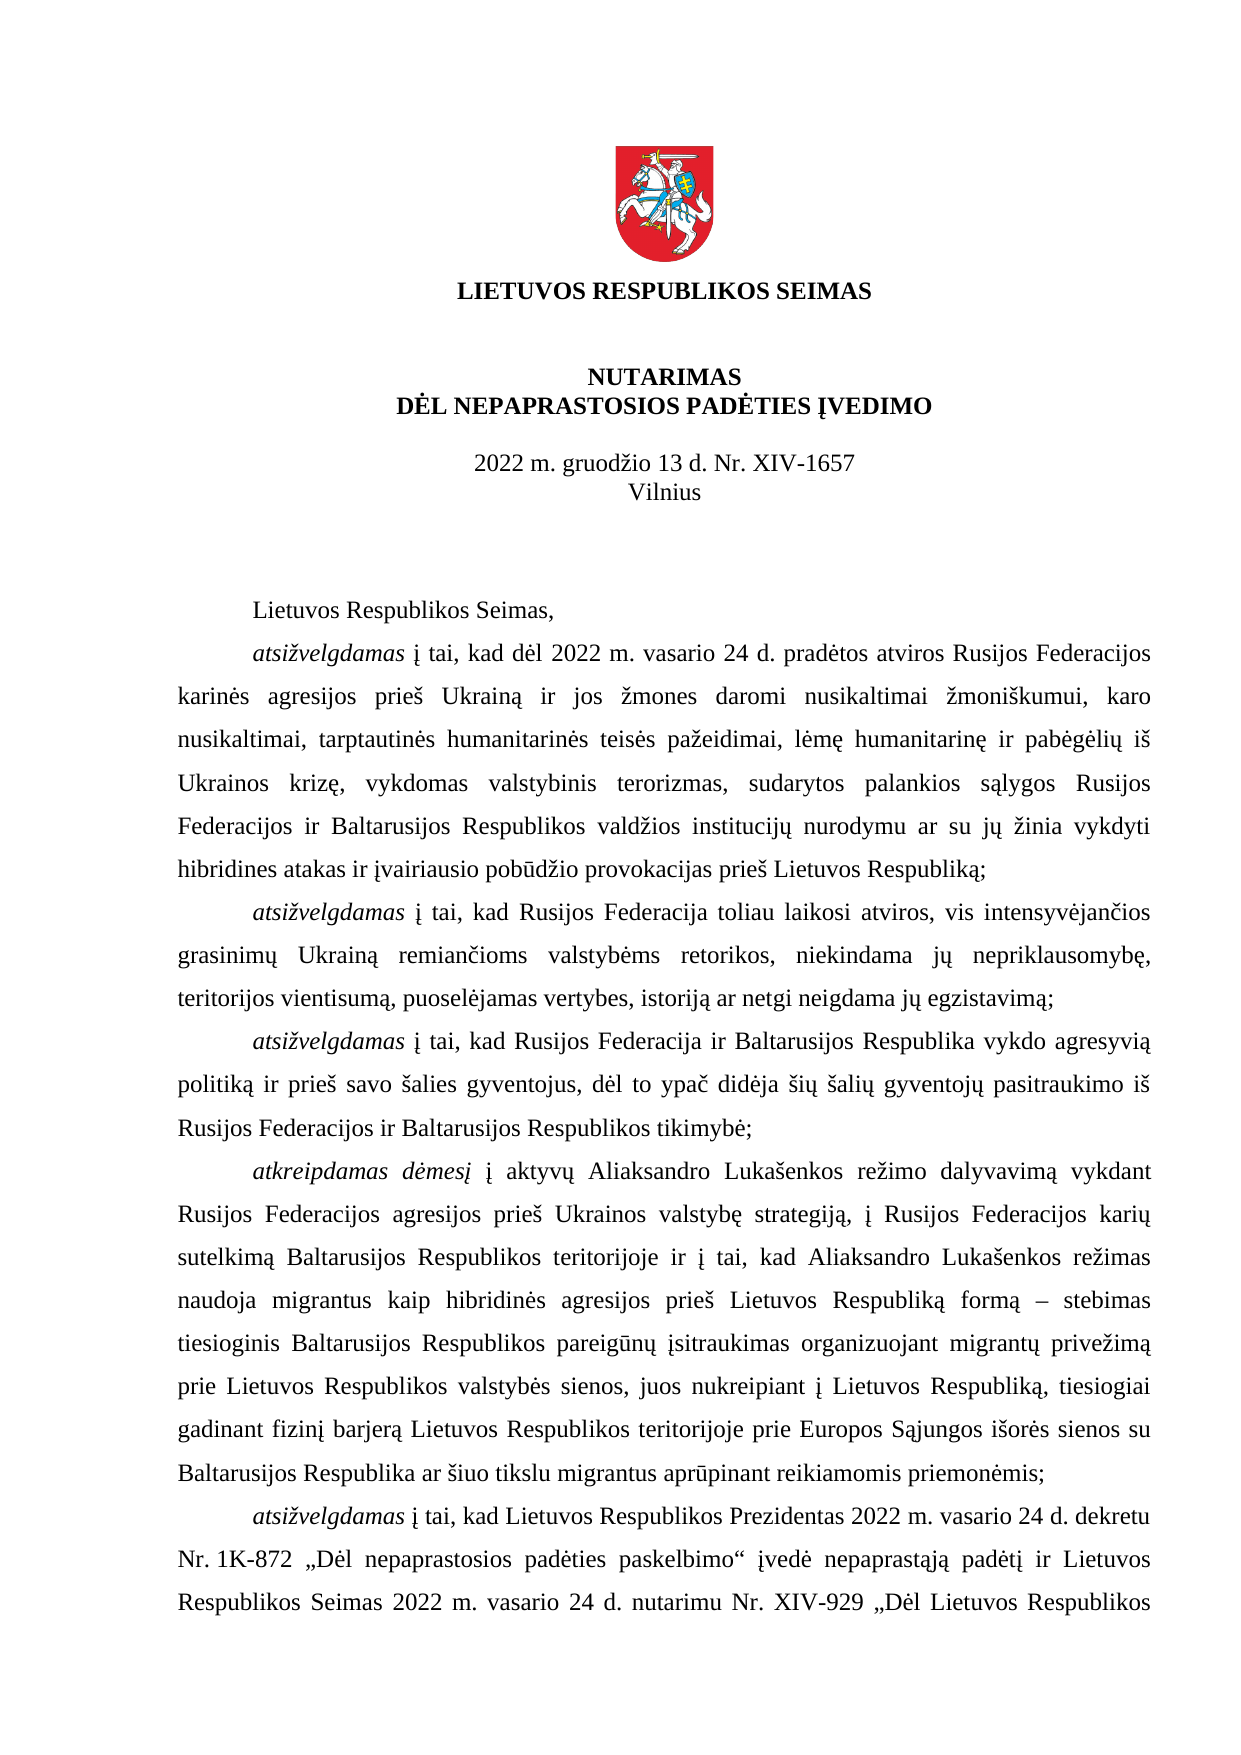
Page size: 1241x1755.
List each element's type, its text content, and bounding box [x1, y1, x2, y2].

text 2022 m. gruodžio 13 d. Nr. XIV-1657 [177, 448, 1152, 477]
text Lietuvos Respublikos Seimas, [177, 595, 1152, 624]
text atsižvelgdamas į tai, kad dėl 2022 m. vasario 24 d. pradėtos atviros Rusijos Federacijos karinės agresijos prieš Ukrainą ir jos žmones daromi nusikaltimai žmoniškumui, karo nusikaltimai, tarptautinės humanitarinės teisės pažeidimai, lėmę humanitarinę ir pabėgėlių iš Ukrainos krizę, vykdomas valstybinis terorizmas, sudarytos palankios sąlygos Rusijos Federacijos ir Baltarusijos Respublikos valdžios institucijų nurodymu ar su jų žinia vykdyti hibridines atakas ir įvairiausio pobūdžio provokacijas prieš Lietuvos Respubliką; [177, 638, 1152, 883]
text atsižvelgdamas į tai, kad Rusijos Federacija toliau laikosi atviros, vis intensyvėjančios grasinimų Ukrainą remiančioms valstybėms retorikos, niekindama jų nepriklausomybę, teritorijos vientisumą, puoselėjamas vertybes, istoriją ar netgi neigdama jų egzistavimą; [177, 897, 1152, 1012]
text Vilnius [177, 477, 1152, 506]
text atkreipdamas dėmesį į aktyvų Aliaksandro Lukašenkos režimo dalyvavimą vykdant Rusijos Federacijos agresijos prieš Ukrainos valstybę strategiją, į Rusijos Federacijos karių sutelkimą Baltarusijos Respublikos teritorijoje ir į tai, kad Aliaksandro Lukašenkos režimas naudoja migrantus kaip hibridinės agresijos prieš Lietuvos Respubliką formą – stebimas tiesioginis Baltarusijos Respublikos pareigūnų įsitraukimas organizuojant migrantų privežimą prie Lietuvos Respublikos valstybės sienos, juos nukreipiant į Lietuvos Respubliką, tiesiogiai gadinant fizinį barjerą Lietuvos Respublikos teritorijoje prie Europos Sąjungos išorės sienos su Baltarusijos Respublika ar šiuo tikslu migrantus aprūpinant reikiamomis priemonėmis; [177, 1156, 1152, 1486]
text NUTARIMAS [177, 362, 1152, 391]
text atsižvelgdamas į tai, kad Lietuvos Respublikos Prezidentas 2022 m. vasario 24 d. dekretu Nr. 1K-872 „Dėl nepaprastosios padėties paskelbimo“ įvedė nepaprastąją padėtį ir Lietuvos Respublikos Seimas 2022 m. vasario 24 d. nutarimu Nr. XIV-929 „Dėl Lietuvos Respublikos [177, 1501, 1152, 1616]
text DĖL NEPAPRASTOSIOS PADĖTIES ĮVEDIMO [177, 391, 1152, 420]
text atsižvelgdamas į tai, kad Rusijos Federacija ir Baltarusijos Respublika vykdo agresyvią politiką ir prieš savo šalies gyventojus, dėl to ypač didėja šių šalių gyventojų pasitraukimo iš Rusijos Federacijos ir Baltarusijos Respublikos tikimybė; [177, 1026, 1152, 1141]
text LIETUVOS RESPUBLIKOS SEIMAS [177, 276, 1152, 305]
